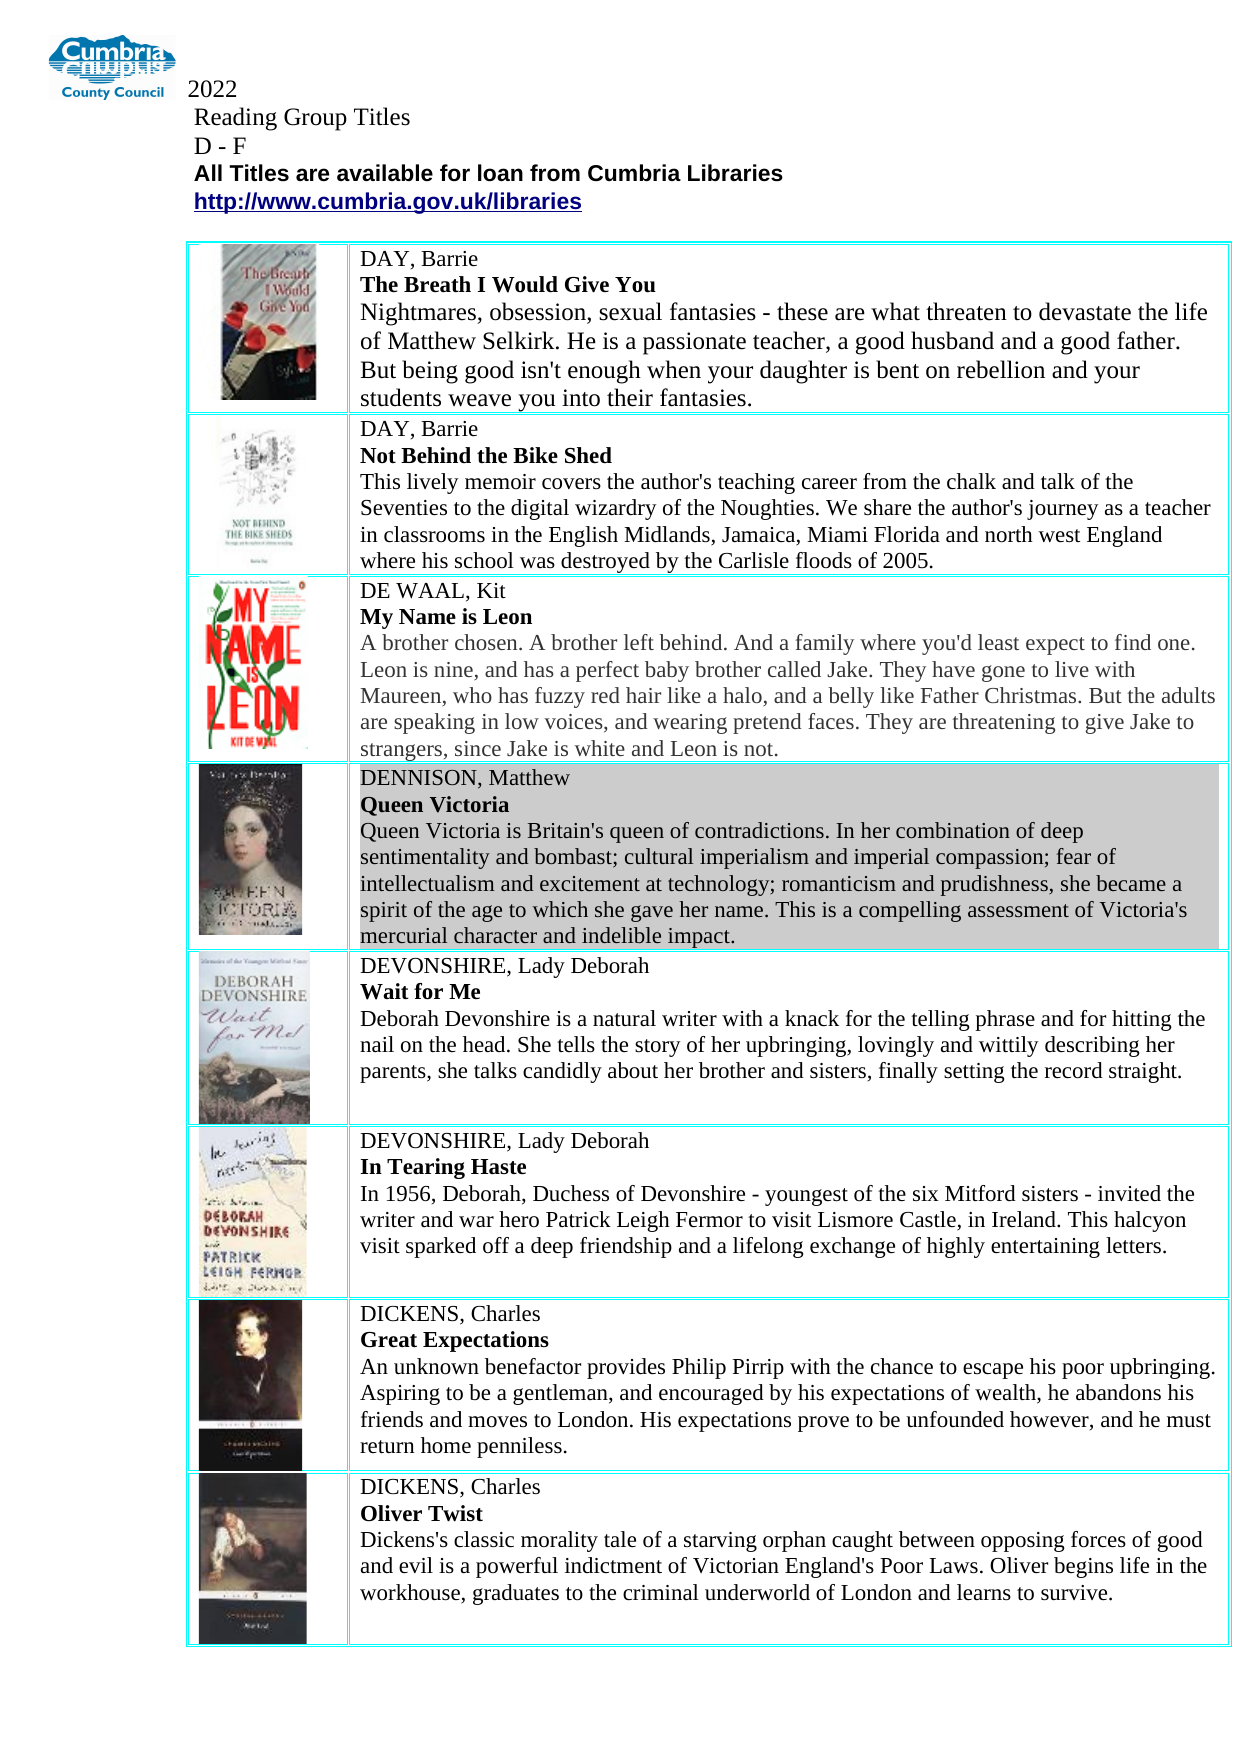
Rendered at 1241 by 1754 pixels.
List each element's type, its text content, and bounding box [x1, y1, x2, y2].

table_cell [189, 952, 198, 1124]
table_cell [310, 952, 347, 1124]
table_cell DICKENS, Charles Great Expectations An unknown benefactor provides Philip Pirrip with the chance to escape his poor upbringing. Aspiring to be a gentleman, and encouraged by his expectations of wealth, he abandons his friends and moves to London. His expectations prove to be unfounded however, and he must return home penniless. [350, 1300, 1228, 1470]
table_cell DE WAAL, Kit My Name is Leon A brother chosen. A brother left behind. And a family where you'd least expect to find one. Leon is nine, and has a perfect baby brother called Jake. They have gone to live with Maureen, who has fuzzy red hair like a halo, and a belly like Father Christmas. But the adults are speaking in low voices, and wearing pretend faces. They are threatening to give Jake to strangers, since Jake is white and Leon is not. [350, 577, 1228, 761]
table_cell [189, 1474, 198, 1643]
table_cell DICKENS, Charles Oliver Twist Dickens's classic morality tale of a starving orphan caught between opposing forces of good and evil is a powerful indictment of Victorian England's Poor Laws. Oliver begins life in the workhouse, graduates to the criminal underworld of London and learns to survive. [350, 1474, 1228, 1643]
table_cell [189, 415, 347, 573]
table_cell DEVONSHIRE, Lady Deborah In Tearing Haste In 1956, Deborah, Duchess of Devonshire - youngest of the six Mitford sisters - invited the writer and war hero Patrick Leigh Fermor to visit Lismore Castle, in Ireland. This halcyon visit sparked off a deep friendship and a lifelong exchange of highly entertaining letters. [350, 1127, 1228, 1297]
table_cell [189, 764, 347, 949]
table_cell [189, 1300, 198, 1470]
table_cell [307, 1474, 347, 1643]
table_cell DAY, Barrie The Breath I Would Give You Nightmares, obsession, sexual fantasies - these are what threaten to devastate the life of Matthew Selkirk. He is a passionate teacher, a good husband and a good father. But being good isn't enough when your daughter is bent on rebellion and your students weave you into their fantasies. [350, 245, 1228, 412]
table_cell [189, 577, 347, 761]
table_cell DAY, Barrie Not Behind the Bike Shed This lively memoir covers the author's teaching career from the chalk and talk of the Seventies to the digital wizardry of the Noughties. We share the author's journey as a teacher in classrooms in the English Midlands, Jamaica, Miami Florida and north west England where his school was destroyed by the Carlisle floods of 2005. [350, 415, 1228, 573]
table_cell [189, 1127, 198, 1297]
table_cell [189, 245, 347, 412]
table_cell DEVONSHIRE, Lady Deborah Wait for Me Deborah Devonshire is a natural writer with a knack for the telling phrase and for hitting the nail on the head. She tells the story of her upbringing, lovingly and wittily describing her parents, she talks candidly about her brother and sisters, finally setting the record straight. [350, 952, 1228, 1124]
table_cell [303, 1300, 347, 1470]
table_cell [307, 1127, 347, 1297]
